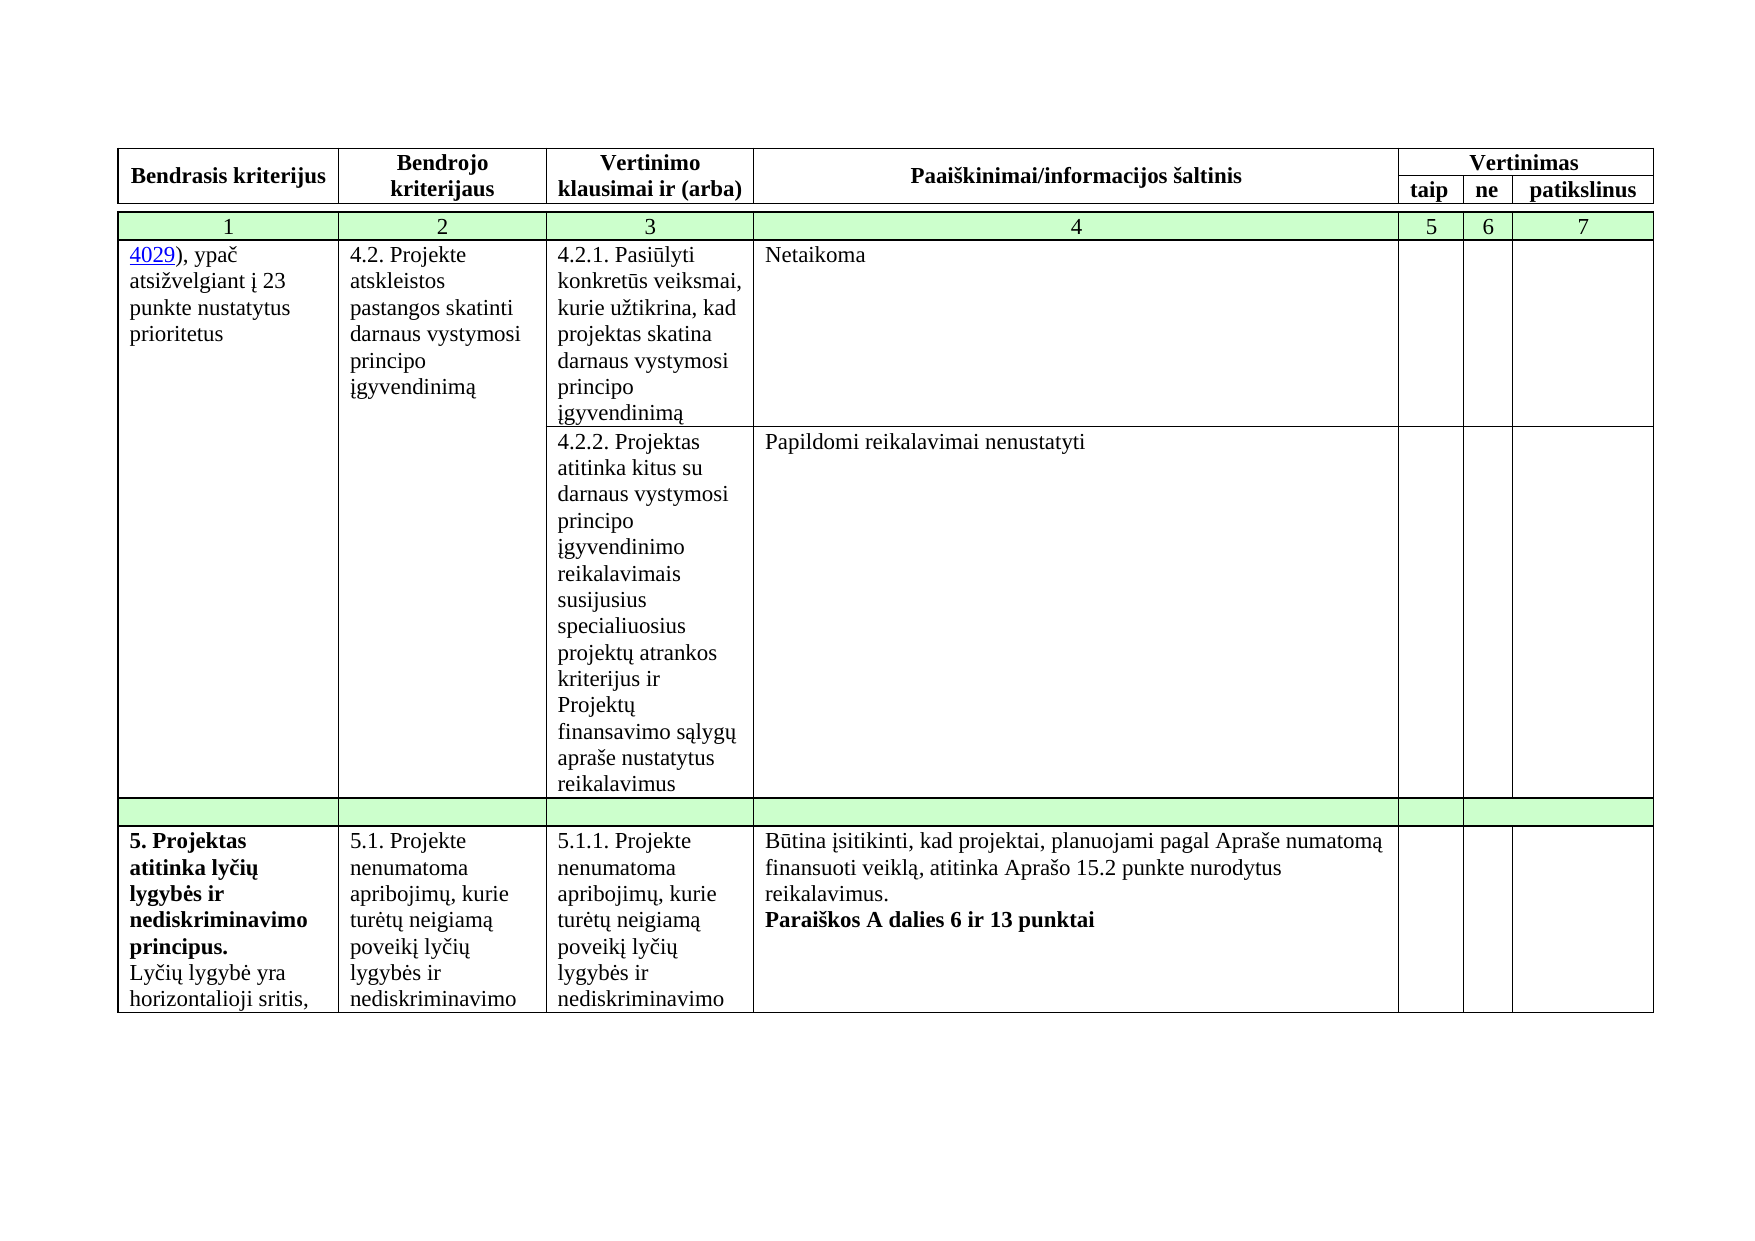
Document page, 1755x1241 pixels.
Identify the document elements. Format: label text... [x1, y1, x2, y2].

table_cell Būtina įsitikinti, kad projektai, planuojami pagal Apraše numatomą finansuoti veiklą, atitinka Aprašo 15.2 punkte nurodytus reikalavimus. Paraiškos A dalies 6 ir 13 punktai [754, 827, 1398, 1012]
table_cell [1464, 827, 1512, 1012]
table_cell Netaikoma [754, 241, 1398, 426]
table_cell 2 [339, 213, 546, 239]
table_header Vertinimo klausimai ir (arba) teiginiai [547, 149, 753, 202]
table_cell 4 [754, 213, 1398, 239]
table_cell 4.2.2. Projektas atitinka kitus su darnaus vystymosi principo įgyvendinimo reikalavimais susijusius specialiuosius projektų atrankos kriterijus ir Projektų finansavimo sąlygų apraše nustatytus reikalavimus [547, 427, 753, 797]
table_header Vertinimas [1399, 149, 1653, 175]
table_cell 6 [1464, 213, 1512, 239]
table_cell [1464, 241, 1512, 426]
table_cell [1399, 827, 1463, 1012]
table_cell [547, 799, 753, 825]
table_cell [1513, 827, 1653, 1012]
table_cell 1 [119, 213, 338, 239]
table_cell [1399, 427, 1463, 797]
table_cell [1513, 427, 1653, 797]
table_cell [339, 204, 546, 211]
table_cell 5 [1399, 213, 1463, 239]
table_cell [1464, 204, 1512, 211]
table_cell taip [1399, 176, 1463, 202]
table_cell [339, 799, 546, 825]
table_cell [1513, 241, 1653, 426]
table_cell [546, 204, 754, 211]
table_cell ne [1464, 176, 1512, 202]
table_cell 4029), ypač atsižvelgiant į 23 punkte nustatytus prioritetus [119, 241, 338, 797]
table_cell [118, 204, 338, 211]
table_cell [754, 204, 1399, 211]
table_header Bendrojo kriterijaus vertinimo aspektai [339, 149, 546, 202]
table_cell [119, 799, 338, 825]
table_cell 5. Projektas atitinka lyčių lygybės ir nediskriminavimo principus. Lyčių lygybė yra horizontalioji sritis, [119, 827, 338, 1012]
table_cell 4.2. Projekte atskleistos pastangos skatinti darnaus vystymosi principo įgyvendinimą [339, 241, 546, 797]
table_cell [1464, 799, 1653, 825]
table_cell [1464, 427, 1512, 797]
table_cell 4.2.1. Pasiūlyti konkretūs veiksmai, kurie užtikrina, kad projektas skatina darnaus vystymosi principo įgyvendinimą [547, 241, 753, 426]
table_cell [1399, 204, 1464, 211]
table_header Paaiškinimai/informacijos šaltinis [754, 149, 1398, 202]
table_cell [754, 799, 1398, 825]
table_cell patikslinus [1513, 176, 1653, 202]
table_cell Papildomi reikalavimai nenustatyti [754, 427, 1398, 797]
table_header Bendrasis kriterijus [119, 149, 338, 202]
table_cell 5.1. Projekte nenumatoma apribojimų, kurie turėtų neigiamą poveikį lyčių lygybės ir nediskriminavimo [339, 827, 546, 1012]
table_cell 7 [1513, 213, 1653, 239]
table_cell [1399, 241, 1463, 426]
table_cell [1399, 799, 1463, 825]
table_cell 3 [547, 213, 753, 239]
table_cell 5.1.1. Projekte nenumatoma apribojimų, kurie turėtų neigiamą poveikį lyčių lygybės ir nediskriminavimo [547, 827, 753, 1012]
table_cell [1512, 204, 1653, 211]
